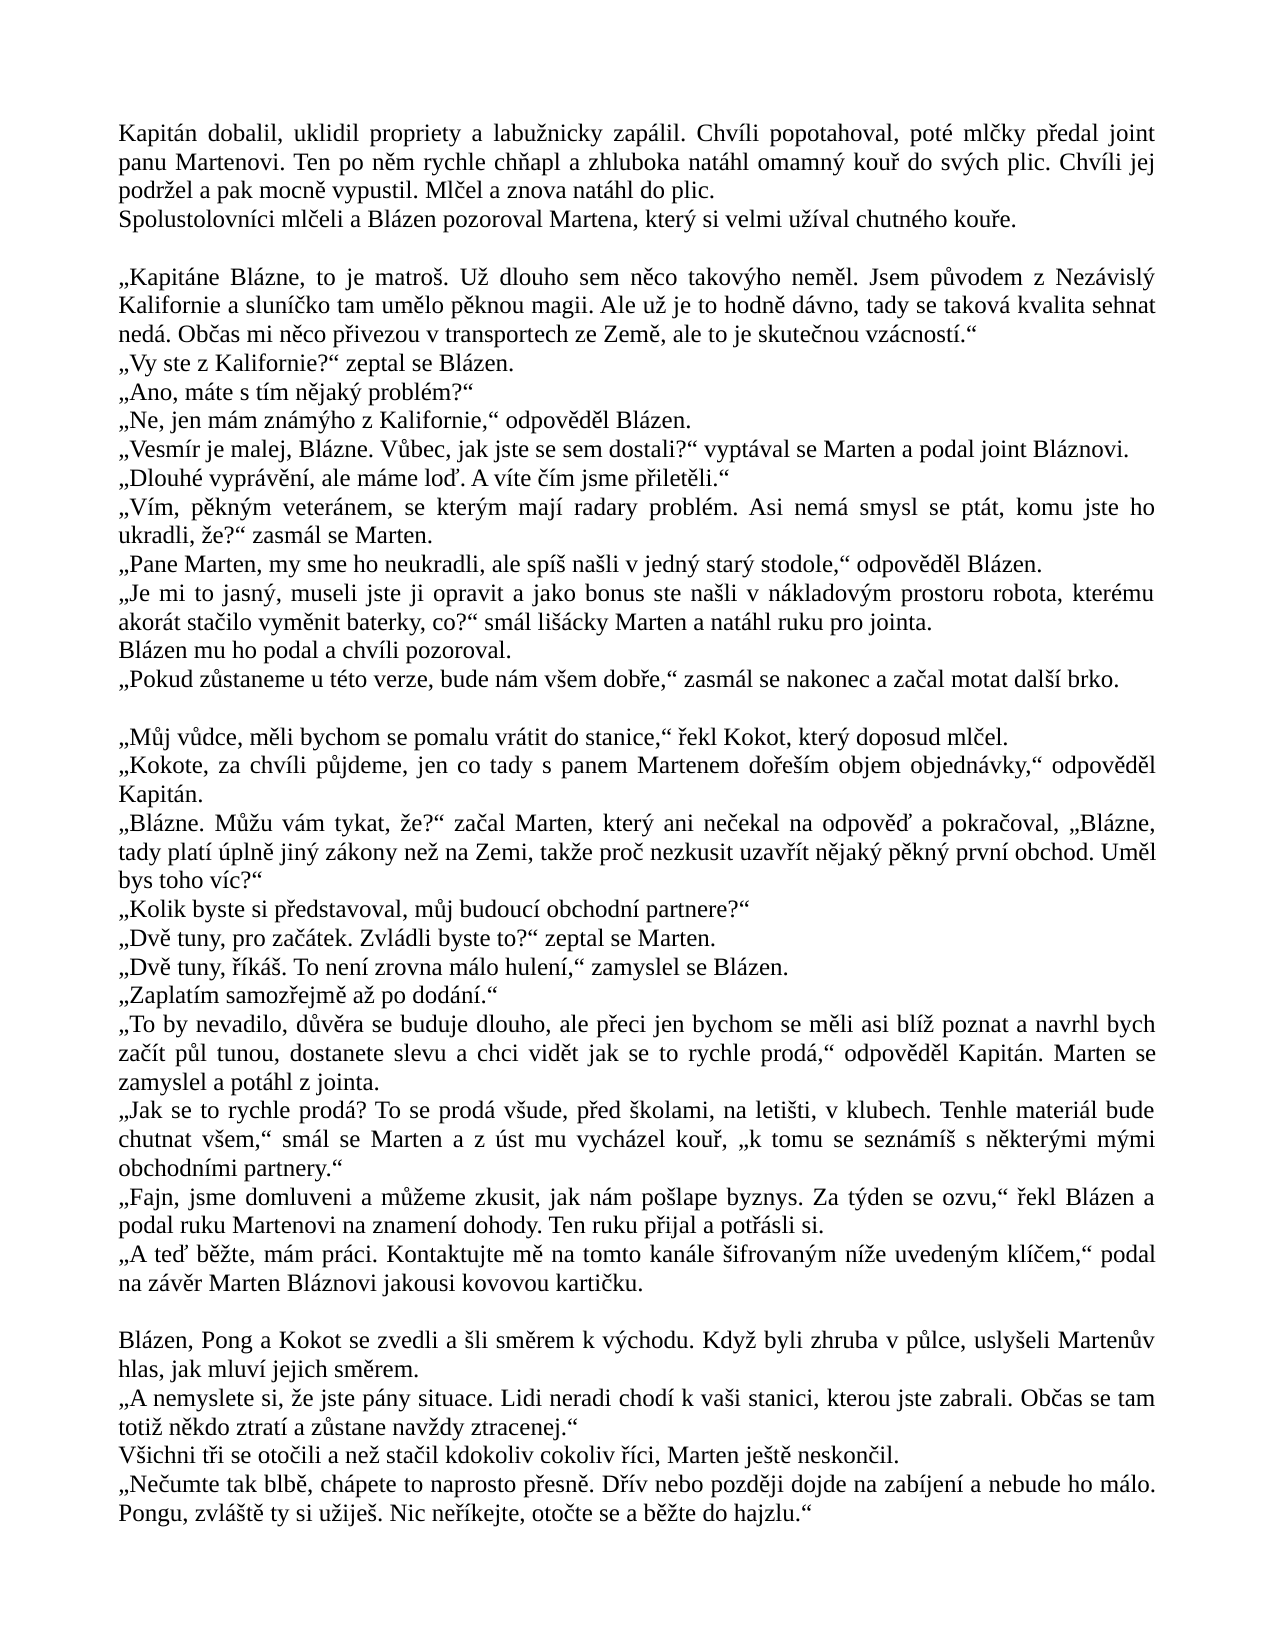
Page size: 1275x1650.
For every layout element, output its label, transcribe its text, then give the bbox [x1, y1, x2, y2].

text „Kokote, za chvíli půjdeme, jen co tady s panem Martenem dořeším objem objednávky,“ odpověděl Kapitán. [118, 751, 1157, 808]
text „Dlouhé vyprávění, ale máme loď. A víte čím jsme přiletěli.“ [118, 463, 1157, 492]
text „Je mi to jasný, museli jste ji opravit a jako bonus ste našli v nákladovým prostoru robota, kterému akorát stačilo vyměnit baterky, co?“ smál lišácky Marten a natáhl ruku pro jointa. [118, 578, 1157, 636]
text „Můj vůdce, měli bychom se pomalu vrátit do stanice,“ řekl Kokot, který doposud mlčel. [118, 722, 1157, 751]
text „Zaplatím samozřejmě až po dodání.“ [118, 981, 1157, 1009]
text Blázen, Pong a Kokot se zvedli a šli směrem k východu. Když byli zhruba v půlce, uslyšeli Martenův hlas, jak mluví jejich směrem. [118, 1326, 1157, 1383]
text „Kapitáne Blázne, to je matroš. Už dlouho sem něco takovýho neměl. Jsem původem z Nezávislý Kalifornie a sluníčko tam umělo pěknou magii. Ale už je to hodně dávno, tady se taková kvalita sehnat nedá. Občas mi něco přivezou v transportech ze Země, ale to je skutečnou vzácností.“ [118, 262, 1157, 348]
text „Nečumte tak blbě, chápete to naprosto přesně. Dřív nebo později dojde na zabíjení a nebude ho málo. Pongu, zvláště ty si užiješ. Nic neříkejte, otočte se a běžte do hajzlu.“ [118, 1469, 1157, 1527]
text Spolustolovníci mlčeli a Blázen pozoroval Martena, který si velmi užíval chutného kouře. [118, 204, 1157, 233]
text „Jak se to rychle prodá? To se prodá všude, před školami, na letišti, v klubech. Tenhle materiál bude chutnat všem,“ smál se Marten a z úst mu vycházel kouř, „k tomu se seznámíš s některými mými obchodními partnery.“ [118, 1096, 1157, 1182]
text „Vím, pěkným veteránem, se kterým mají radary problém. Asi nemá smysl se ptát, komu jste ho ukradli, že?“ zasmál se Marten. [118, 492, 1157, 549]
text „Kolik byste si představoval, můj budoucí obchodní partnere?“ [118, 894, 1157, 923]
text „Vy ste z Kalifornie?“ zeptal se Blázen. [118, 348, 1157, 377]
text Kapitán dobalil, uklidil propriety a labužnicky zapálil. Chvíli popotahoval, poté mlčky předal joint panu Martenovi. Ten po něm rychle chňapl a zhluboka natáhl omamný kouř do svých plic. Chvíli jej podržel a pak mocně vypustil. Mlčel a znova natáhl do plic. [118, 118, 1157, 204]
text „Pokud zůstaneme u této verze, bude nám všem dobře,“ zasmál se nakonec a začal motat další brko. [118, 664, 1157, 693]
text „Dvě tuny, říkáš. To není zrovna málo hulení,“ zamyslel se Blázen. [118, 952, 1157, 981]
text „To by nevadilo, důvěra se buduje dlouho, ale přeci jen bychom se měli asi blíž poznat a navrhl bych začít půl tunou, dostanete slevu a chci vidět jak se to rychle prodá,“ odpověděl Kapitán. Marten se zamyslel a potáhl z jointa. [118, 1009, 1157, 1096]
text „Ne, jen mám známýho z Kalifornie,“ odpověděl Blázen. [118, 406, 1157, 434]
text „Vesmír je malej, Blázne. Vůbec, jak jste se sem dostali?“ vyptával se Marten a podal joint Bláznovi. [118, 434, 1157, 463]
text „A nemyslete si, že jste pány situace. Lidi neradi chodí k vaši stanici, kterou jste zabrali. Občas se tam totiž někdo ztratí a zůstane navždy ztracenej.“ [118, 1383, 1157, 1441]
text „Dvě tuny, pro začátek. Zvládli byste to?“ zeptal se Marten. [118, 923, 1157, 952]
text „Pane Marten, my sme ho neukradli, ale spíš našli v jedný starý stodole,“ odpověděl Blázen. [118, 549, 1157, 578]
text „Blázne. Můžu vám tykat, že?“ začal Marten, který ani nečekal na odpověď a pokračoval, „Blázne, tady platí úplně jiný zákony než na Zemi, takže proč nezkusit uzavřít nějaký pěkný první obchod. Uměl bys toho víc?“ [118, 808, 1157, 894]
text Blázen mu ho podal a chvíli pozoroval. [118, 636, 1157, 664]
text Všichni tři se otočili a než stačil kdokoliv cokoliv říci, Marten ještě neskončil. [118, 1441, 1157, 1469]
text „Fajn, jsme domluveni a můžeme zkusit, jak nám pošlape byznys. Za týden se ozvu,“ řekl Blázen a podal ruku Martenovi na znamení dohody. Ten ruku přijal a potřásli si. [118, 1182, 1157, 1239]
text „Ano, máte s tím nějaký problém?“ [118, 377, 1157, 406]
text „A teď běžte, mám práci. Kontaktujte mě na tomto kanále šifrovaným níže uvedeným klíčem,“ podal na závěr Marten Bláznovi jakousi kovovou kartičku. [118, 1239, 1157, 1297]
